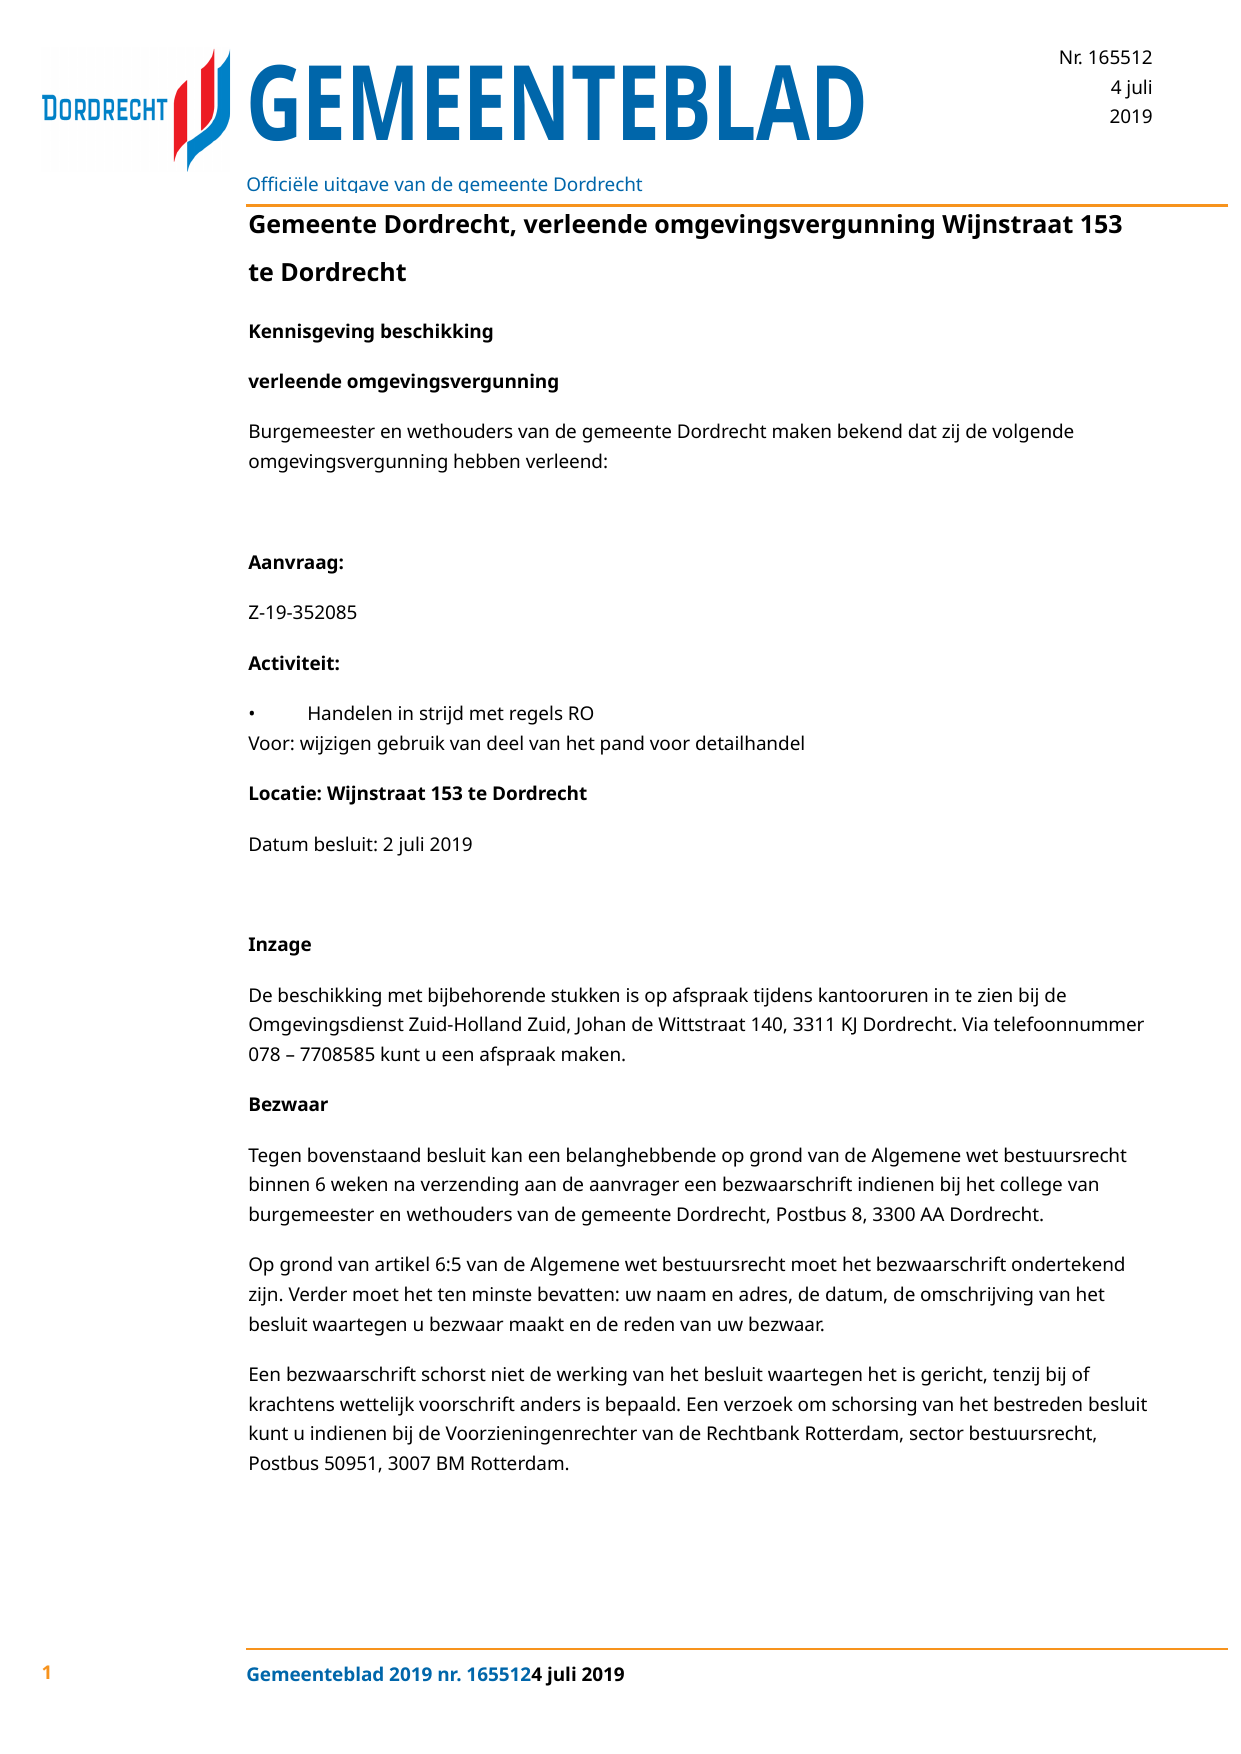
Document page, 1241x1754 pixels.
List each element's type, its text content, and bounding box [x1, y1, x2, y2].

text Tegen bovenstaand besluit kan een belanghebbende op grond van de Algemene wet bestuursrecht binnen 6 weken na verzending aan de aanvrager een bezwaarschrift indienen bij het college van burgemeester en wethouders van de gemeente Dordrecht, Postbus 8, 3300 AA Dordrecht. [248, 1142, 1152, 1227]
text Activiteit: [248, 650, 1152, 676]
text Inzage [248, 932, 1152, 957]
text Z-19-352085 [248, 599, 1152, 625]
text Voor: wijzigen gebruik van deel van het pand voor detailhandel [248, 730, 1152, 756]
text Op grond van artikel 6:5 van de Algemene wet bestuursrecht moet het bezwaarschrift ondertekend zijn. Verder moet het ten minste bevatten: uw naam en adres, de datum, de omschrijving van het besluit waartegen u bezwaar maakt en de reden van uw bezwaar. [248, 1252, 1152, 1337]
text Datum besluit: 2 juli 2019 [248, 831, 1152, 857]
text Locatie: Wijnstraat 153 te Dordrecht [248, 780, 1152, 806]
picture [41, 47, 231, 172]
text Burgemeester en wethouders van de gemeente Dordrecht maken bekend dat zij de volgende omgevingsvergunning hebben verleend: [248, 419, 1152, 474]
text De beschikking met bijbehorende stukken is op afspraak tijdens kantooruren in te zien bij de Omgevingsdienst Zuid-Holland Zuid, Johan de Wittstraat 140, 3311 KJ Dordrecht. Via telefoonnummer 078 – 7708585 kunt u een afspraak maken. [248, 982, 1152, 1067]
text Een bezwaarschrift schorst niet de werking van het besluit waartegen het is gericht, tenzij bij of krachtens wettelijk voorschrift anders is bepaald. Een verzoek om schorsing van het bestreden besluit kunt u indienen bij de Voorzieningenrechter van de Rechtbank Rotterdam, sector bestuursrecht, Postbus 50951, 3007 BM Rotterdam. [248, 1361, 1152, 1476]
text verleende omgevingsvergunning [248, 368, 1152, 394]
list Handelen in strijd met regels RO [248, 700, 1152, 726]
text Kennisgeving beschikking [248, 318, 1152, 344]
text Aanvraag: [248, 549, 1152, 575]
text Gemeente Dordrecht, verleende omgevingsvergunning Wijnstraat 153 te Dordrecht [248, 207, 1152, 288]
text Bezwaar [248, 1092, 1152, 1117]
